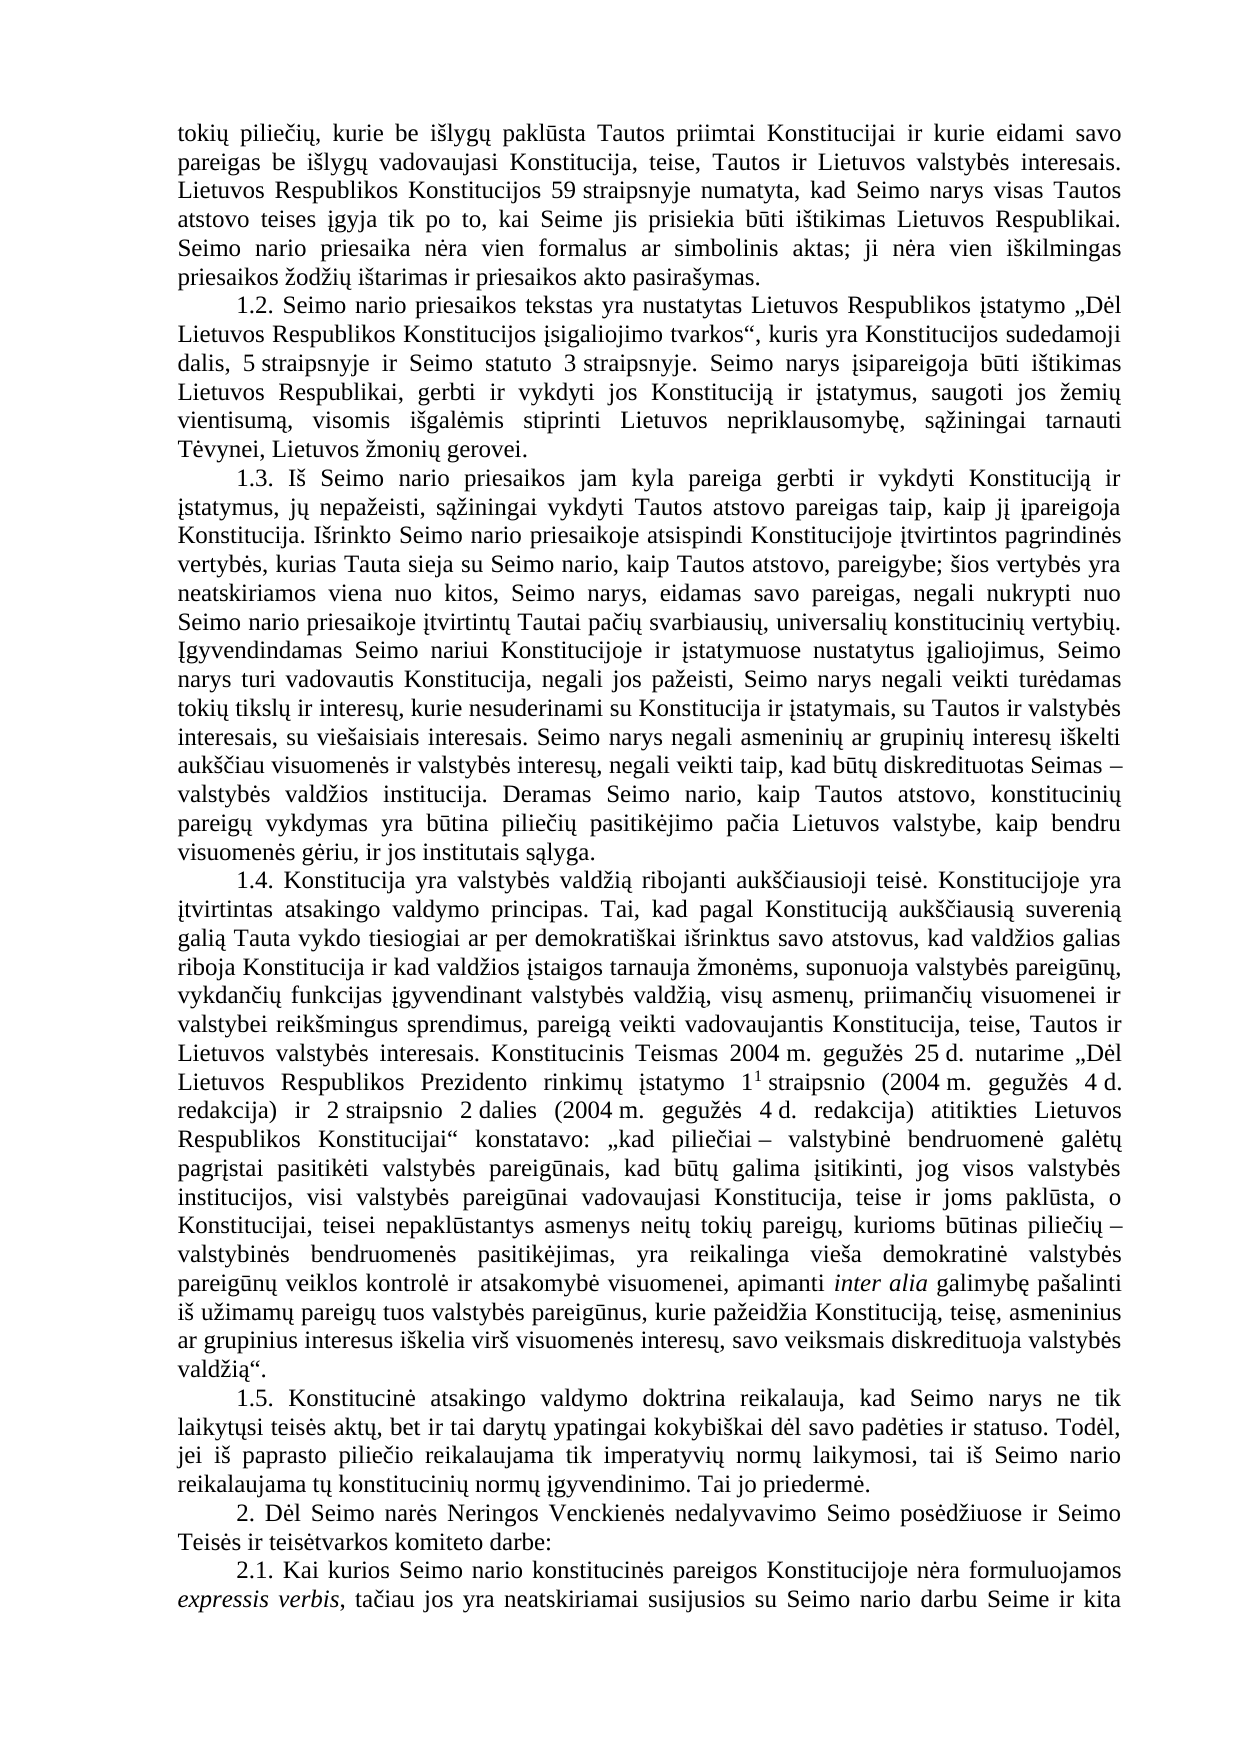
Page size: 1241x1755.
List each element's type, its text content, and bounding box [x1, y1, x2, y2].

text tokių piliečių, kurie be išlygų paklūsta Tautos priimtai Konstitucijai ir kurie eidami savo pareigas be išlygų vadovaujasi Konstitucija, teise, Tautos ir Lietuvos valstybės interesais. Lietuvos Respublikos Konstitucijos 59 straipsnyje numatyta, kad Seimo narys visas Tautos atstovo teises įgyja tik po to, kai Seime jis prisiekia būti ištikimas Lietuvos Respublikai. Seimo nario priesaika nėra vien formalus ar simbolinis aktas; ji nėra vien iškilmingas priesaikos žodžių ištarimas ir priesaikos akto pasirašymas. [177, 118, 1122, 291]
text 1.2. Seimo nario priesaikos tekstas yra nustatytas Lietuvos Respublikos įstatymo „Dėl Lietuvos Respublikos Konstitucijos įsigaliojimo tvarkos“, kuris yra Konstitucijos sudedamoji dalis, 5 straipsnyje ir Seimo statuto 3 straipsnyje. Seimo narys įsipareigoja būti ištikimas Lietuvos Respublikai, gerbti ir vykdyti jos Konstituciją ir įstatymus, saugoti jos žemių vientisumą, visomis išgalėmis stiprinti Lietuvos nepriklausomybę, sąžiningai tarnauti Tėvynei, Lietuvos žmonių gerovei. [177, 291, 1122, 463]
text 1.3. Iš Seimo nario priesaikos jam kyla pareiga gerbti ir vykdyti Konstituciją ir įstatymus, jų nepažeisti, sąžiningai vykdyti Tautos atstovo pareigas taip, kaip jį įpareigoja Konstitucija. Išrinkto Seimo nario priesaikoje atsispindi Konstitucijoje įtvirtintos pagrindinės vertybės, kurias Tauta sieja su Seimo nario, kaip Tautos atstovo, pareigybe; šios vertybės yra neatskiriamos viena nuo kitos, Seimo narys, eidamas savo pareigas, negali nukrypti nuo Seimo nario priesaikoje įtvirtintų Tautai pačių svarbiausių, universalių konstitucinių vertybių. Įgyvendindamas Seimo nariui Konstitucijoje ir įstatymuose nustatytus įgaliojimus, Seimo narys turi vadovautis Konstitucija, negali jos pažeisti, Seimo narys negali veikti turėdamas tokių tikslų ir interesų, kurie nesuderinami su Konstitucija ir įstatymais, su Tautos ir valstybės interesais, su viešaisiais interesais. Seimo narys negali asmeninių ar grupinių interesų iškelti aukščiau visuomenės ir valstybės interesų, negali veikti taip, kad būtų diskredituotas Seimas – valstybės valdžios institucija. Deramas Seimo nario, kaip Tautos atstovo, konstitucinių pareigų vykdymas yra būtina piliečių pasitikėjimo pačia Lietuvos valstybe, kaip bendru visuomenės gėriu, ir jos institutais sąlyga. [177, 463, 1122, 866]
text 2. Dėl Seimo narės Neringos Venckienės nedalyvavimo Seimo posėdžiuose ir Seimo Teisės ir teisėtvarkos komiteto darbe: [177, 1498, 1122, 1556]
text 1.5. Konstitucinė atsakingo valdymo doktrina reikalauja, kad Seimo narys ne tik laikytųsi teisės aktų, bet ir tai darytų ypatingai kokybiškai dėl savo padėties ir statuso. Todėl, jei iš paprasto piliečio reikalaujama tik imperatyvių normų laikymosi, tai iš Seimo nario reikalaujama tų konstitucinių normų įgyvendinimo. Tai jo priedermė. [177, 1383, 1122, 1498]
text 1.4. Konstitucija yra valstybės valdžią ribojanti aukščiausioji teisė. Konstitucijoje yra įtvirtintas atsakingo valdymo principas. Tai, kad pagal Konstituciją aukščiausią suverenią galią Tauta vykdo tiesiogiai ar per demokratiškai išrinktus savo atstovus, kad valdžios galias riboja Konstitucija ir kad valdžios įstaigos tarnauja žmonėms, suponuoja valstybės pareigūnų, vykdančių funkcijas įgyvendinant valstybės valdžią, visų asmenų, priimančių visuomenei ir valstybei reikšmingus sprendimus, pareigą veikti vadovaujantis Konstitucija, teise, Tautos ir Lietuvos valstybės interesais. Konstitucinis Teismas 2004 m. gegužės 25 d. nutarime „Dėl Lietuvos Respublikos Prezidento rinkimų įstatymo 11 straipsnio (2004 m. gegužės 4 d. redakcija) ir 2 straipsnio 2 dalies (2004 m. gegužės 4 d. redakcija) atitikties Lietuvos Respublikos Konstitucijai“ konstatavo: „kad piliečiai – valstybinė bendruomenė galėtų pagrįstai pasitikėti valstybės pareigūnais, kad būtų galima įsitikinti, jog visos valstybės institucijos, visi valstybės pareigūnai vadovaujasi Konstitucija, teise ir joms paklūsta, o Konstitucijai, teisei nepaklūstantys asmenys neitų tokių pareigų, kurioms būtinas piliečių – valstybinės bendruomenės pasitikėjimas, yra reikalinga vieša demokratinė valstybės pareigūnų veiklos kontrolė ir atsakomybė visuomenei, apimanti inter alia galimybę pašalinti iš užimamų pareigų tuos valstybės pareigūnus, kurie pažeidžia Konstituciją, teisę, asmeninius ar grupinius interesus iškelia virš visuomenės interesų, savo veiksmais diskredituoja valstybės valdžią“. [177, 866, 1122, 1383]
text 2.1. Kai kurios Seimo nario konstitucinės pareigos Konstitucijoje nėra formuluojamos expressis verbis, tačiau jos yra neatskiriamai susijusios su Seimo nario darbu Seime ir kita [177, 1556, 1122, 1613]
